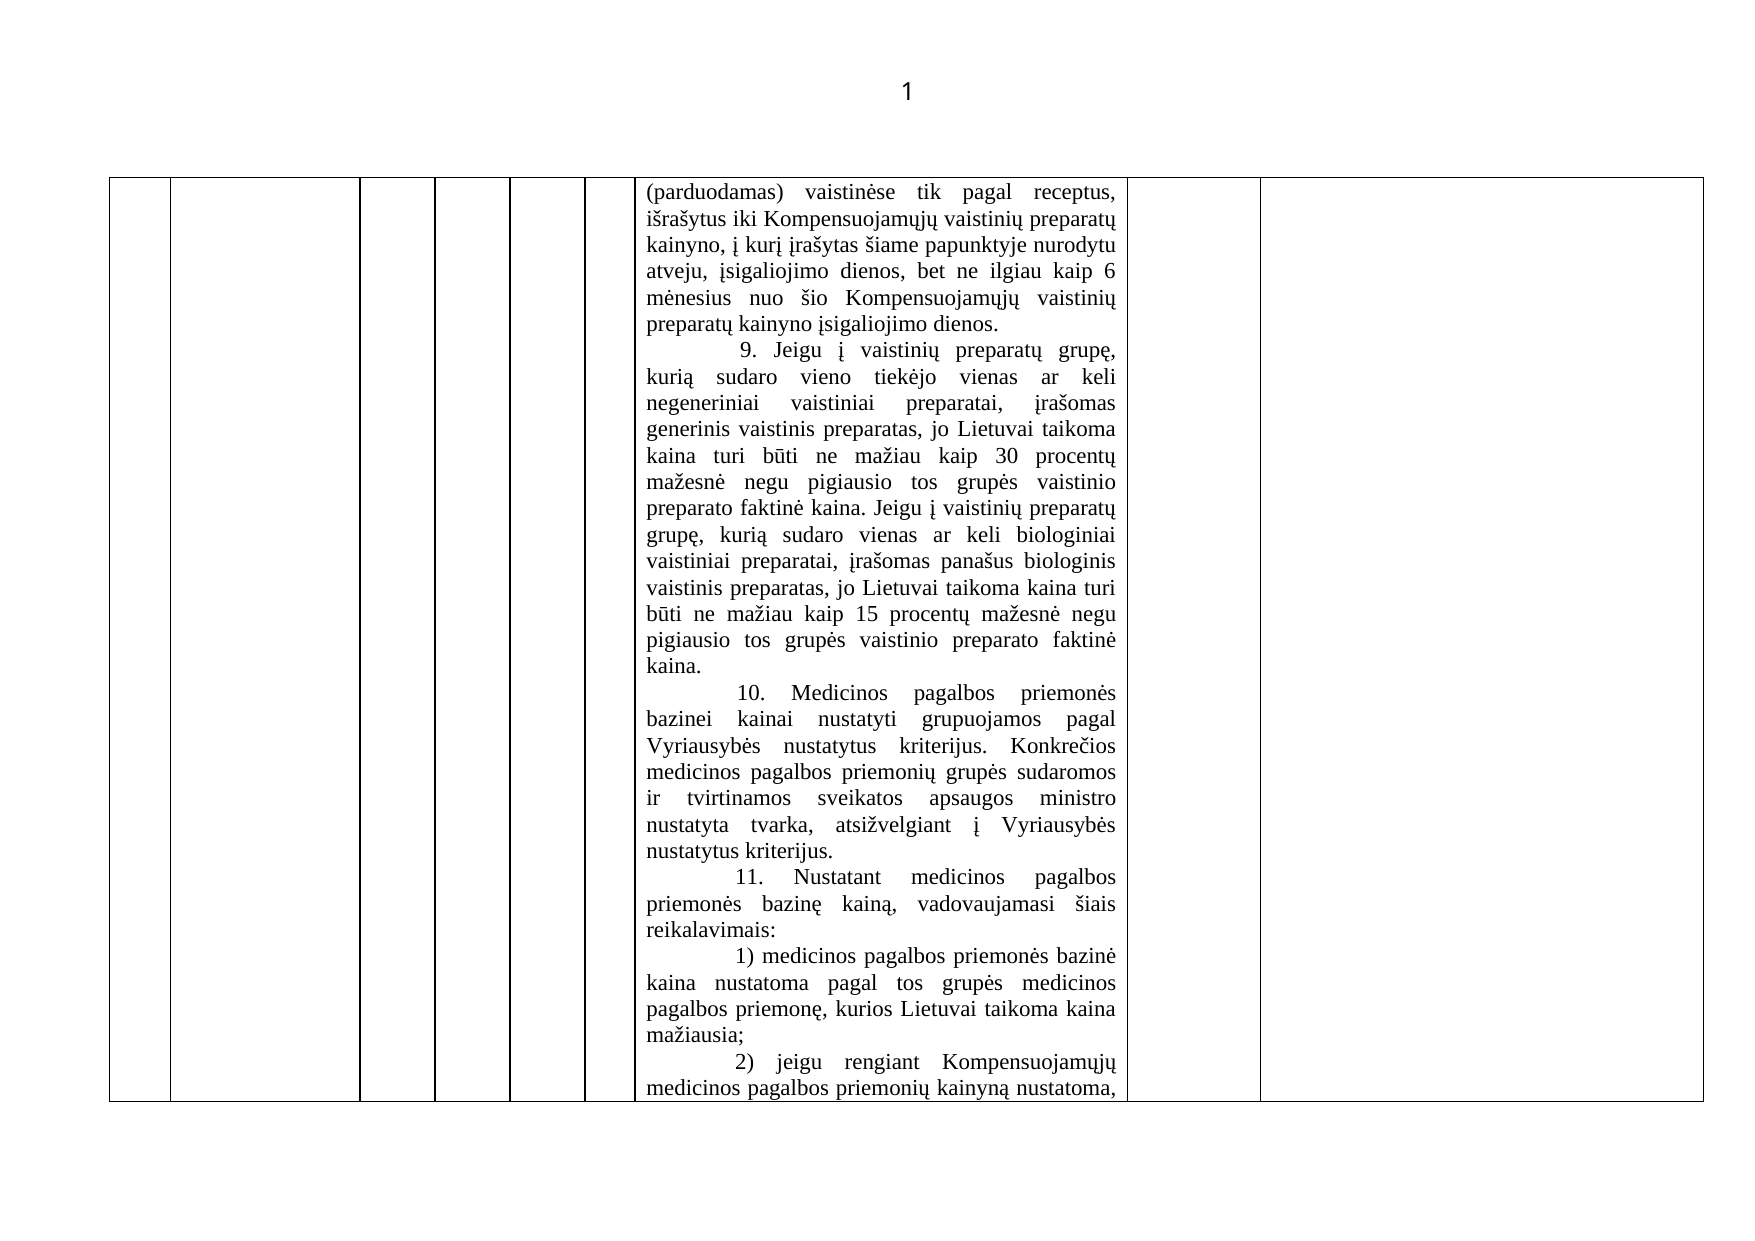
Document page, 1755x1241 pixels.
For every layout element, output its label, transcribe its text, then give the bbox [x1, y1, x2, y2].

table_cell (parduodamas) vaistinėse tik pagal receptus, išrašytus iki Kompensuojamųjų vaistinių preparatų kainyno, į kurį įrašytas šiame papunktyje nurodytu atveju, įsigaliojimo dienos, bet ne ilgiau kaip 6 mėnesius nuo šio Kompensuojamųjų vaistinių preparatų kainyno įsigaliojimo dienos. 9. Jeigu į vaistinių preparatų grupę, kurią sudaro vieno tiekėjo vienas ar keli negeneriniai vaistiniai preparatai, įrašomas generinis vaistinis preparatas, jo Lietuvai taikoma kaina turi būti ne mažiau kaip 30 procentų mažesnė negu pigiausio tos grupės vaistinio preparato faktinė kaina. Jeigu į vaistinių preparatų grupę, kurią sudaro vienas ar keli biologiniai vaistiniai preparatai, įrašomas panašus biologinis vaistinis preparatas, jo Lietuvai taikoma kaina turi būti ne mažiau kaip 15 procentų mažesnė negu pigiausio tos grupės vaistinio preparato faktinė kaina. 10. Medicinos pagalbos priemonės bazinei kainai nustatyti grupuojamos pagal Vyriausybės nustatytus kriterijus. Konkrečios medicinos pagalbos priemonių grupės sudaromos ir tvirtinamos sveikatos apsaugos ministro nustatyta tvarka, atsižvelgiant į Vyriausybės nustatytus kriterijus. 11. Nustatant medicinos pagalbos priemonės bazinę kainą, vadovaujamasi šiais reikalavimais: 1) medicinos pagalbos priemonės bazinė kaina nustatoma pagal tos grupės medicinos pagalbos priemonę, kurios Lietuvai taikoma kaina mažiausia; 2) jeigu rengiant Kompensuojamųjų medicinos pagalbos priemonių kainyną nustatoma, [636, 178, 1127, 1101]
table_cell [171, 178, 359, 1101]
table_cell [436, 178, 509, 1101]
table_cell [361, 178, 434, 1101]
table_cell [1128, 178, 1260, 1101]
table_cell [511, 178, 584, 1101]
table_cell [1261, 178, 1703, 1101]
table_cell [586, 178, 634, 1101]
table_cell [110, 178, 170, 1101]
